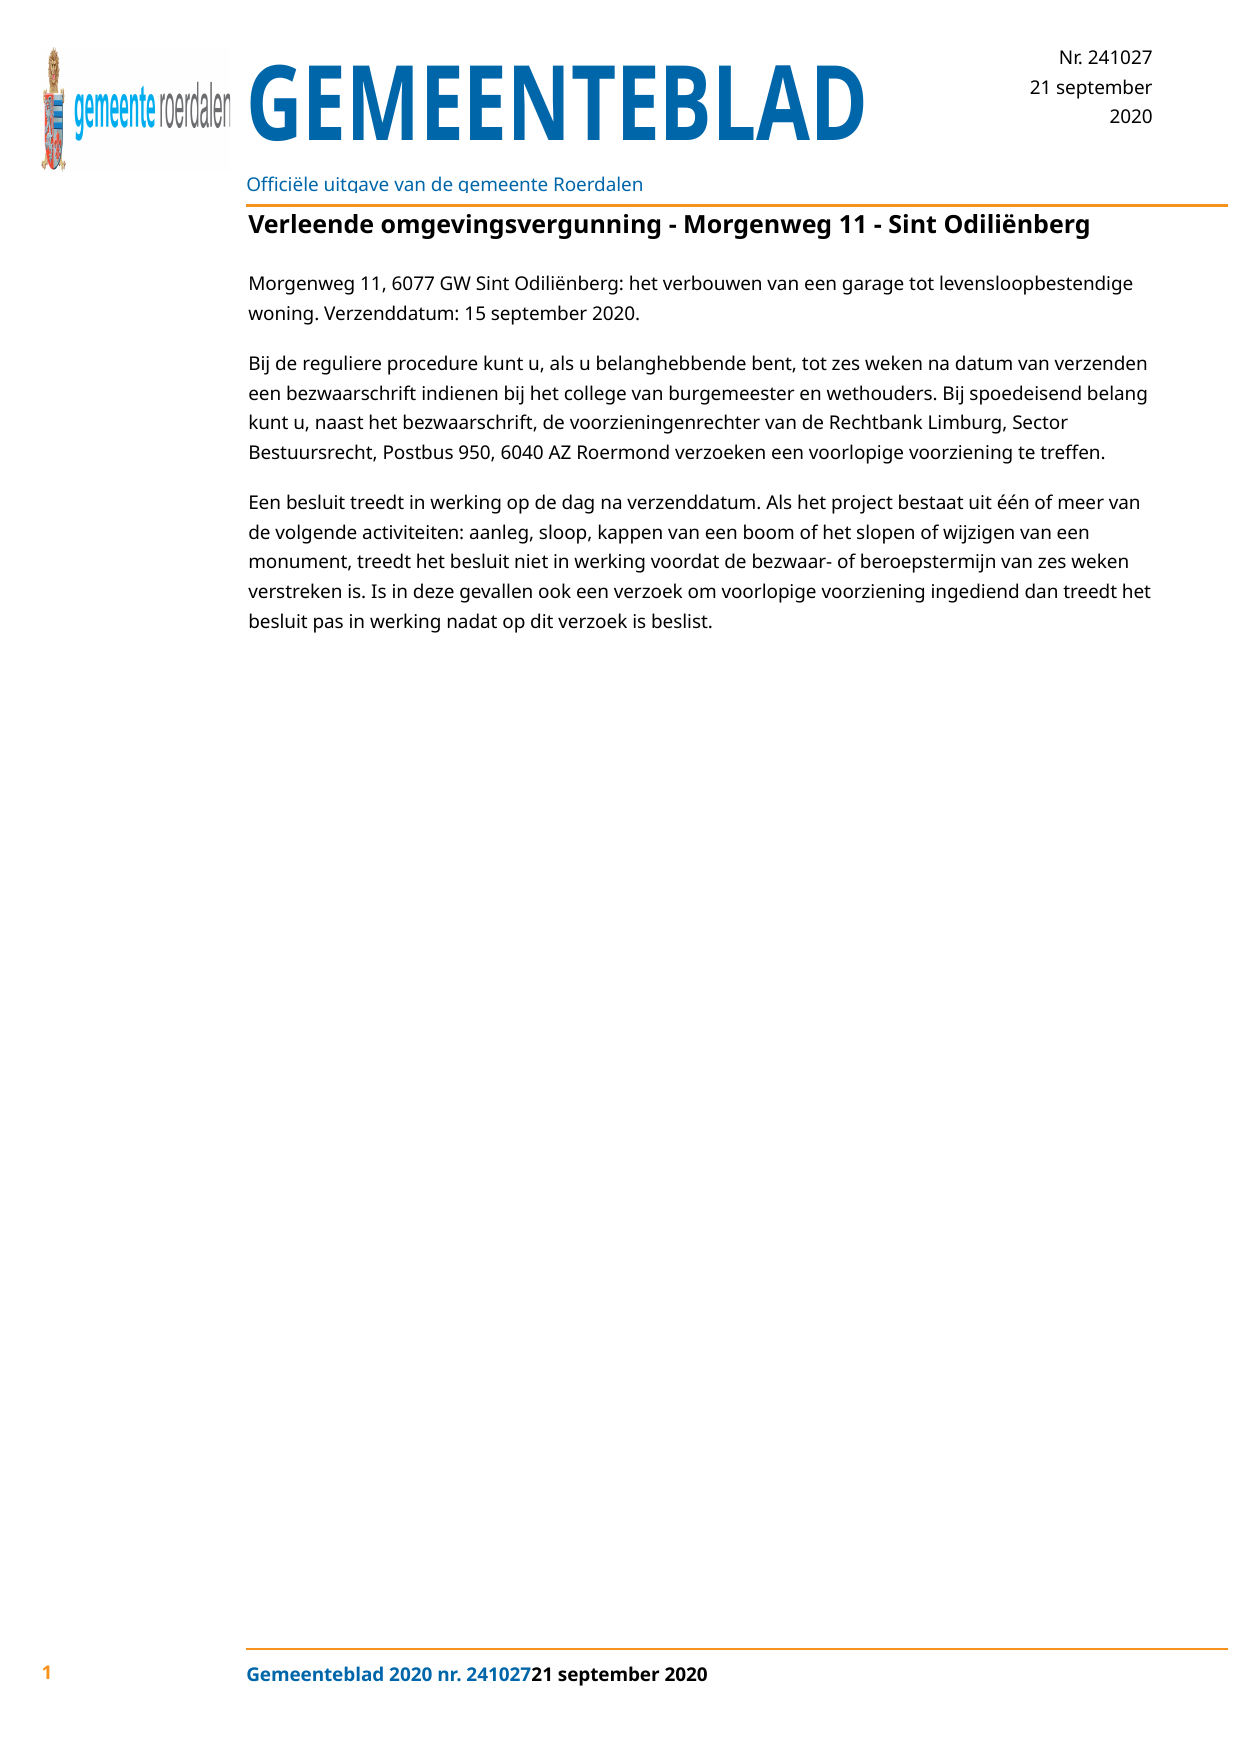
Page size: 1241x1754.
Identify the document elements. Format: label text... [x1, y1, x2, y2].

text Verleende omgevingsvergunning - Morgenweg 11 - Sint Odiliënberg [248, 207, 1152, 241]
text Een besluit treedt in werking op de dag na verzenddatum. Als het project bestaat uit één of meer van de volgende activiteiten: aanleg, sloop, kappen van een boom of het slopen of wijzigen van een monument, treedt het besluit niet in werking voordat de bezwaar- of beroepstermijn van zes weken verstreken is. Is in deze gevallen ook een verzoek om voorlopige voorziening ingediend dan treedt het besluit pas in werking nadat op dit verzoek is beslist. [248, 489, 1152, 633]
text Morgenweg 11, 6077 GW Sint Odiliënberg: het verbouwen van een garage tot levensloopbestendige woning. Verzenddatum: 15 september 2020. [248, 270, 1152, 326]
picture [41, 47, 231, 172]
text Bij de reguliere procedure kunt u, als u belanghebbende bent, tot zes weken na datum van verzenden een bezwaarschrift indienen bij het college van burgemeester en wethouders. Bij spoedeisend belang kunt u, naast het bezwaarschrift, de voorzieningenrechter van de Rechtbank Limburg, Sector Bestuursrecht, Postbus 950, 6040 AZ Roermond verzoeken een voorlopige voorziening te treffen. [248, 350, 1152, 465]
